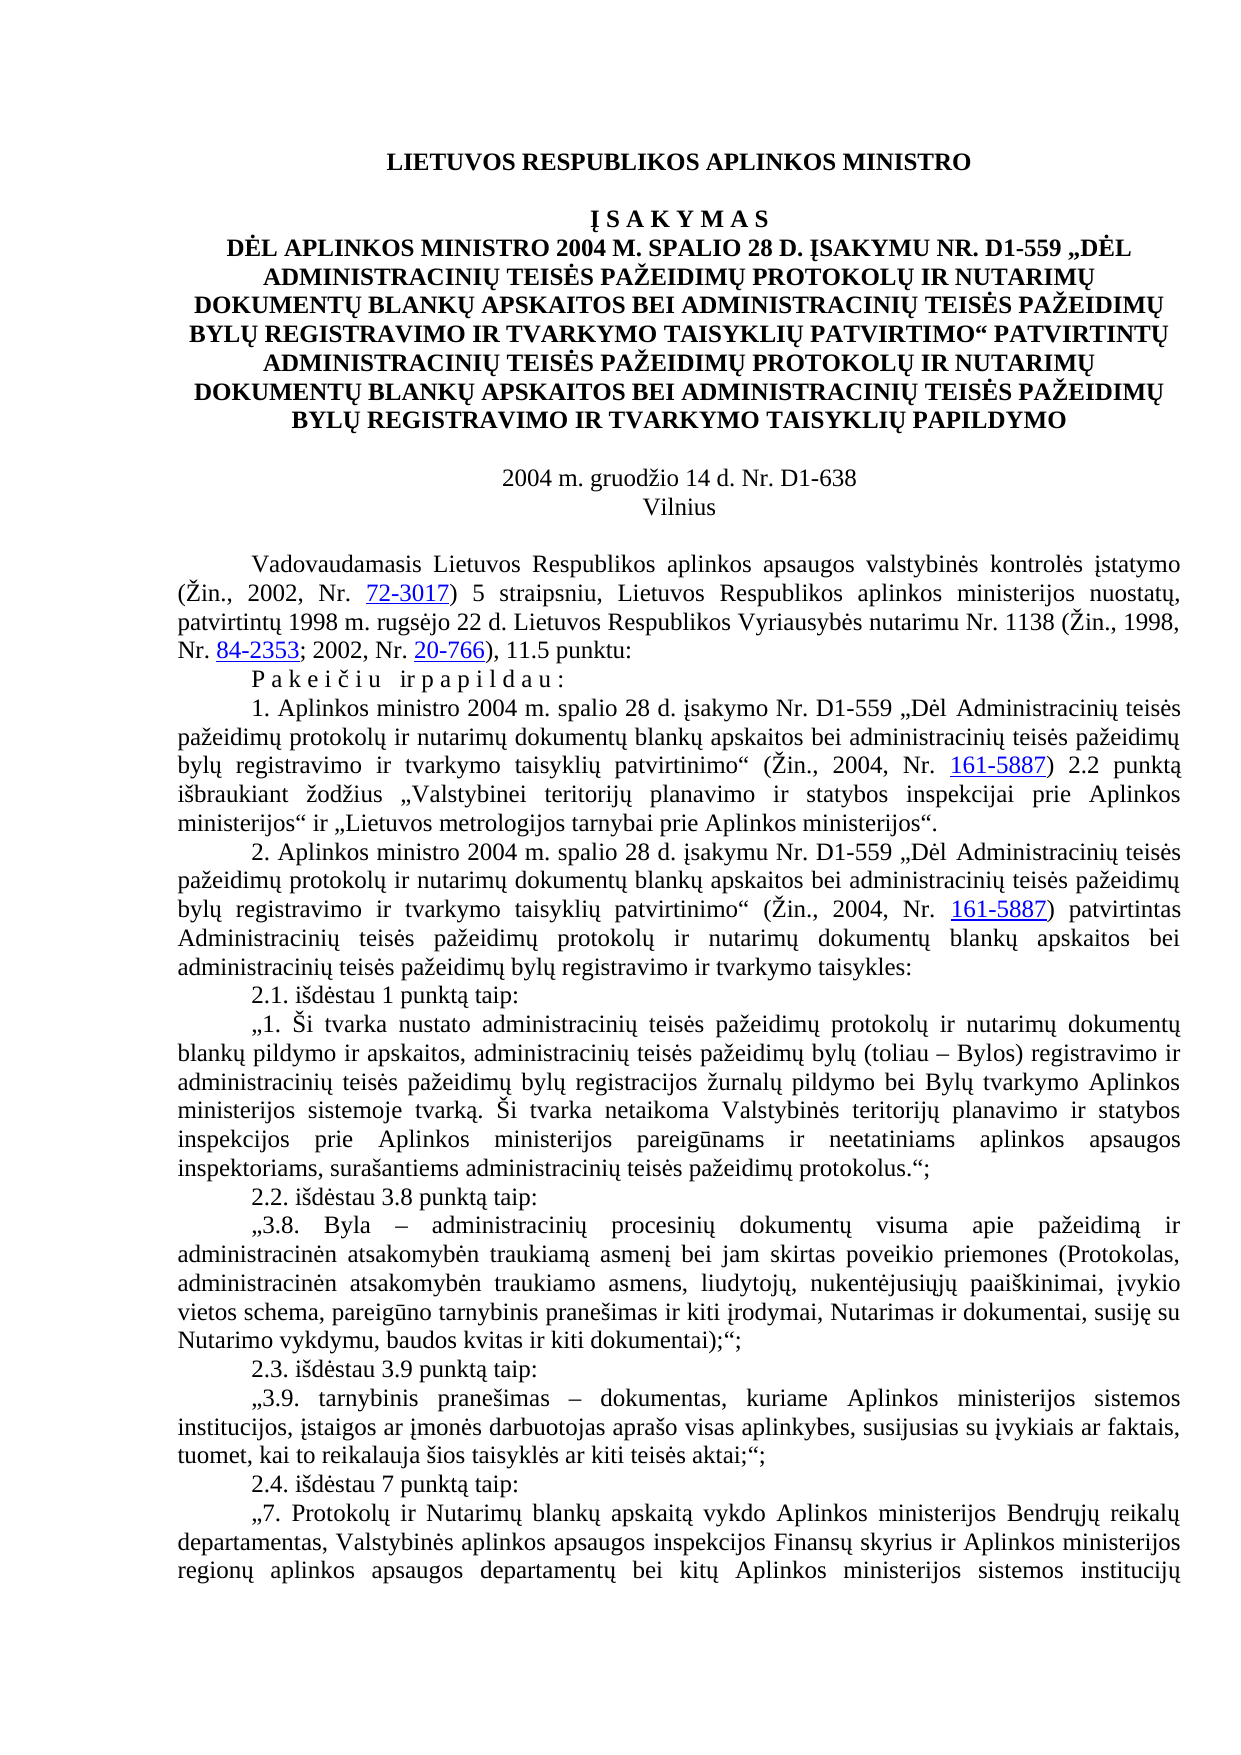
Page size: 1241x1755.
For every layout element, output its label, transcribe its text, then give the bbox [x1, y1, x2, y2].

text Vilnius [177, 492, 1181, 521]
text Vadovaudamasis Lietuvos Respublikos aplinkos apsaugos valstybinės kontrolės įstatymo (Žin., 2002, Nr. 72-3017) 5 straipsniu, Lietuvos Respublikos aplinkos ministerijos nuostatų, patvirtintų 1998 m. rugsėjo 22 d. Lietuvos Respublikos Vyriausybės nutarimu Nr. 1138 (Žin., 1998, Nr. 84-2353; 2002, Nr. 20-766), 11.5 punktu: [177, 549, 1181, 664]
text 2.4. išdėstau 7 punktą taip: [177, 1469, 1181, 1498]
text „3.9. tarnybinis pranešimas – dokumentas, kuriame Aplinkos ministerijos sistemos institucijos, įstaigos ar įmonės darbuotojas aprašo visas aplinkybes, susijusias su įvykiais ar faktais, tuomet, kai to reikalauja šios taisyklės ar kiti teisės aktai;“; [177, 1383, 1181, 1469]
text Pakeičiu ir papildau: [177, 664, 1181, 693]
text 1. aplinkos ministro 2004 m. spalio 28 d. įsakymo Nr. D1-559 „Dėl administracinių teisės pažeidimų protokolų ir nutarimų dokumentų blankų apskaitos bei administracinių teisės pažeidimų bylų registravimo ir tvarkymo taisyklių patvirtinimo“ (Žin., 2004, Nr. 161-5887) 2.2 punktą išbraukiant žodžius „Valstybinei teritorijų planavimo ir statybos inspekcijai prie Aplinkos ministerijos“ ir „Lietuvos metrologijos tarnybai prie Aplinkos ministerijos“. [177, 693, 1181, 837]
text „1. Ši tvarka nustato administracinių teisės pažeidimų protokolų ir nutarimų dokumentų blankų pildymo ir apskaitos, administracinių teisės pažeidimų bylų (toliau – Bylos) registravimo ir administracinių teisės pažeidimų bylų registracijos žurnalų pildymo bei Bylų tvarkymo Aplinkos ministerijos sistemoje tvarką. Ši tvarka netaikoma Valstybinės teritorijų planavimo ir statybos inspekcijos prie Aplinkos ministerijos pareigūnams ir neetatiniams aplinkos apsaugos inspektoriams, surašantiems administracinių teisės pažeidimų protokolus.“; [177, 1009, 1181, 1182]
text „7. Protokolų ir Nutarimų blankų apskaitą vykdo Aplinkos ministerijos Bendrųjų reikalų departamentas, Valstybinės aplinkos apsaugos inspekcijos Finansų skyrius ir Aplinkos ministerijos regionų aplinkos apsaugos departamentų bei kitų Aplinkos ministerijos sistemos institucijų [177, 1498, 1181, 1584]
text LIETUVOS RESPUBLIKOS APLINKOS MINISTRO [177, 147, 1181, 176]
text Į S A K Y M A S [177, 204, 1181, 233]
text DĖL APLINKOS MINISTRO 2004 M. SPALIO 28 D. ĮSAKYMU NR. D1-559 „DĖL ADMINISTRACINIŲ TEISĖS PAŽEIDIMŲ PROTOKOLŲ IR NUTARIMŲ DOKUMENTŲ BLANKŲ APSKAITOS BEI ADMINISTRACINIŲ TEISĖS PAŽEIDIMŲ BYLŲ REGISTRAVIMO IR TVARKYMO TAISYKLIŲ PATVIRTIMO“ PATVIRTINTŲ ADMINISTRACINIŲ TEISĖS PAŽEIDIMŲ PROTOKOLŲ IR NUTARIMŲ DOKUMENTŲ BLANKŲ APSKAITOS BEI ADMINISTRACINIŲ TEISĖS PAŽEIDIMŲ BYLŲ REGISTRAVIMO IR TVARKYMO TAISYKLIŲ PAPILDYMO [177, 233, 1181, 434]
text 2004 m. gruodžio 14 d. Nr. D1-638 [177, 463, 1181, 492]
text 2.1. išdėstau 1 punktą taip: [177, 981, 1181, 1009]
text 2.3. išdėstau 3.9 punktą taip: [177, 1354, 1181, 1383]
text 2. aplinkos ministro 2004 m. spalio 28 d. įsakymu Nr. D1-559 „Dėl administracinių teisės pažeidimų protokolų ir nutarimų dokumentų blankų apskaitos bei administracinių teisės pažeidimų bylų registravimo ir tvarkymo taisyklių patvirtinimo“ (Žin., 2004, Nr. 161-5887) patvirtintas Administracinių teisės pažeidimų protokolų ir nutarimų dokumentų blankų apskaitos bei administracinių teisės pažeidimų bylų registravimo ir tvarkymo taisykles: [177, 837, 1181, 981]
text „3.8. Byla – administracinių procesinių dokumentų visuma apie pažeidimą ir administracinėn atsakomybėn traukiamą asmenį bei jam skirtas poveikio priemones (Protokolas, administracinėn atsakomybėn traukiamo asmens, liudytojų, nukentėjusiųjų paaiškinimai, įvykio vietos schema, pareigūno tarnybinis pranešimas ir kiti įrodymai, Nutarimas ir dokumentai, susiję su Nutarimo vykdymu, baudos kvitas ir kiti dokumentai);“; [177, 1211, 1181, 1354]
text 2.2. išdėstau 3.8 punktą taip: [177, 1182, 1181, 1211]
